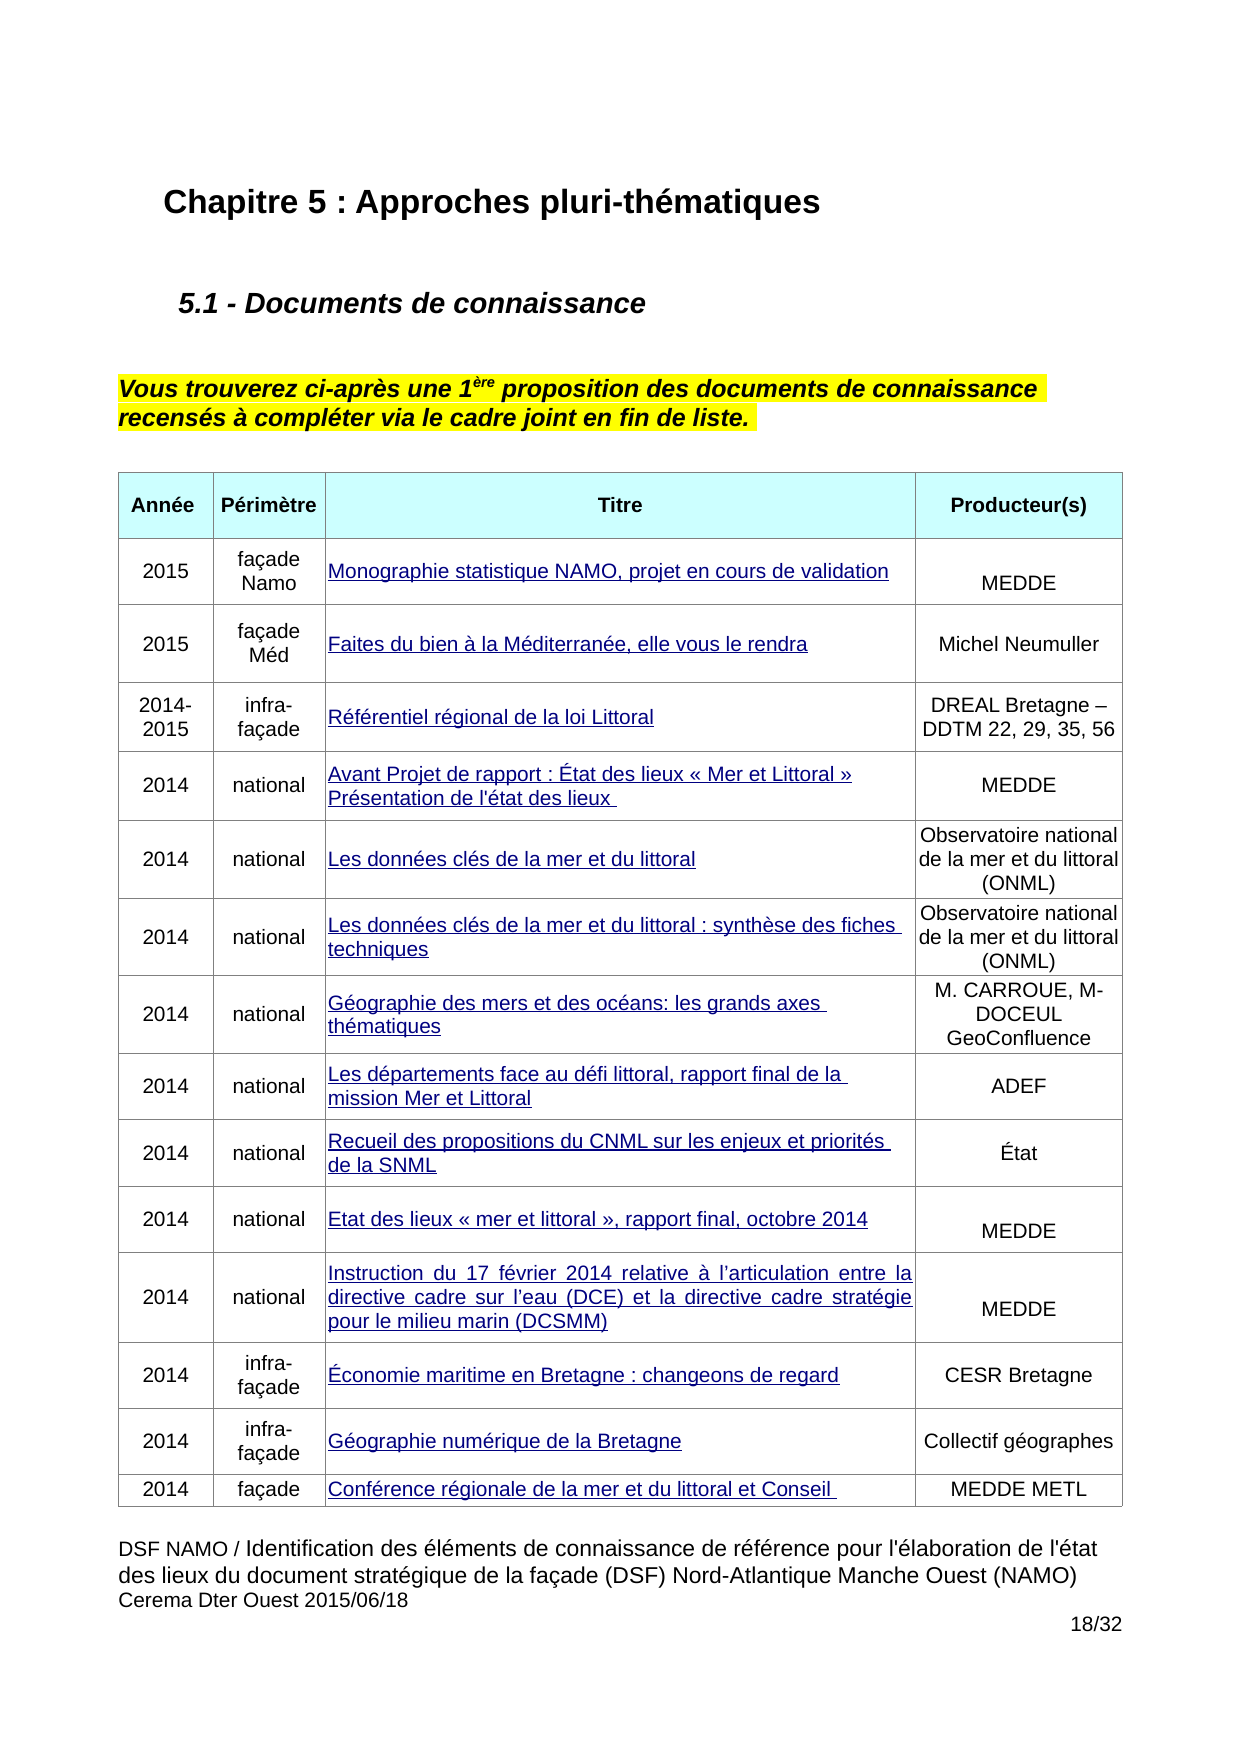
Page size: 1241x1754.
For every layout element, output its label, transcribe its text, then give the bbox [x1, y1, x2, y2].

table_cell Conférence régionale de la mer et du littoral et Conseil [326, 1475, 915, 1506]
table_cell façade Namo [214, 539, 325, 604]
table_cell national [214, 899, 325, 975]
subtitle Chapitre 5 : Approches pluri-thématiques [118, 182, 1122, 220]
table_cell Les données clés de la mer et du littoral : synthèse des fiches techniques [326, 899, 915, 975]
table_cell Etat des lieux « mer et littoral », rapport final, octobre 2014 [326, 1187, 915, 1252]
table_cell DREAL Bretagne – DDTM 22, 29, 35, 56 [916, 683, 1122, 751]
table_cell infra-façade [214, 1409, 325, 1474]
table_cell Référentiel régional de la loi Littoral [326, 683, 915, 751]
table_cell Recueil des propositions du CNML sur les enjeux et priorités de la SNML [326, 1120, 915, 1186]
table_cell MEDDE [916, 1253, 1122, 1342]
table_cell 2014 [119, 1187, 213, 1252]
table_header Titre [326, 473, 915, 538]
table_cell Les départements face au défi littoral, rapport final de la mission Mer et Littoral [326, 1054, 915, 1119]
table_cell Collectif géographes [916, 1409, 1122, 1474]
table_cell Économie maritime en Bretagne : changeons de regard [326, 1343, 915, 1408]
subtitle 5.1 - Documents de connaissance [118, 286, 1122, 320]
table_cell Faites du bien à la Méditerranée, elle vous le rendra [326, 605, 915, 682]
table_cell 2014 [119, 1475, 213, 1506]
table_cell État [916, 1120, 1122, 1186]
table_cell 2014 [119, 752, 213, 820]
table_cell Observatoire national de la mer et du littoral (ONML) [916, 899, 1122, 975]
table_cell national [214, 976, 325, 1053]
table_cell 2014 [119, 821, 213, 897]
table_cell national [214, 1253, 325, 1342]
table_cell 2014 [119, 1120, 213, 1186]
table_cell infra-façade [214, 683, 325, 751]
table_cell national [214, 752, 325, 820]
table_cell CESR Bretagne [916, 1343, 1122, 1408]
table_cell Michel Neumuller [916, 605, 1122, 682]
table_cell national [214, 1187, 325, 1252]
table_cell Les données clés de la mer et du littoral [326, 821, 915, 897]
table_cell Observatoire national de la mer et du littoral (ONML) [916, 821, 1122, 897]
table_header Année [119, 473, 213, 538]
table_cell MEDDE METL [916, 1475, 1122, 1506]
table_cell 2014-2015 [119, 683, 213, 751]
table_cell MEDDE [916, 539, 1122, 604]
table_cell national [214, 1120, 325, 1186]
table_cell 2014 [119, 899, 213, 975]
table_cell façade Méd [214, 605, 325, 682]
table_cell MEDDE [916, 1187, 1122, 1252]
table_cell M. CARROUE, M-DOCEUL GeoConfluence [916, 976, 1122, 1053]
table_cell Monographie statistique NAMO, projet en cours de validation [326, 539, 915, 604]
table_cell infra-façade [214, 1343, 325, 1408]
table_cell Avant Projet de rapport : État des lieux « Mer et Littoral » Présentation de l'état des lieux [326, 752, 915, 820]
table_cell ADEF [916, 1054, 1122, 1119]
table_cell 2014 [119, 1409, 213, 1474]
table_cell 2015 [119, 539, 213, 604]
table_cell 2014 [119, 1253, 213, 1342]
table_header Périmètre [214, 473, 325, 538]
table_cell façade [214, 1475, 325, 1506]
table_cell 2015 [119, 605, 213, 682]
table_cell Géographie des mers et des océans: les grands axes thématiques [326, 976, 915, 1053]
table_cell 2014 [119, 1343, 213, 1408]
text Vous trouverez ci-après une 1ère proposition des documents de connaissance recensés à compléter via le cadre joint en fin de liste. [118, 374, 1122, 431]
table_cell Instruction du 17 février 2014 relative à l’articulation entre la directive cadre sur l’eau (DCE) et la directive cadre stratégie pour le milieu marin (DCSMM) [326, 1253, 915, 1342]
table_cell national [214, 1054, 325, 1119]
table_cell national [214, 821, 325, 897]
table_cell Géographie numérique de la Bretagne [326, 1409, 915, 1474]
table_header Producteur(s) [916, 473, 1122, 538]
table_cell 2014 [119, 976, 213, 1053]
table_cell 2014 [119, 1054, 213, 1119]
table_cell MEDDE [916, 752, 1122, 820]
